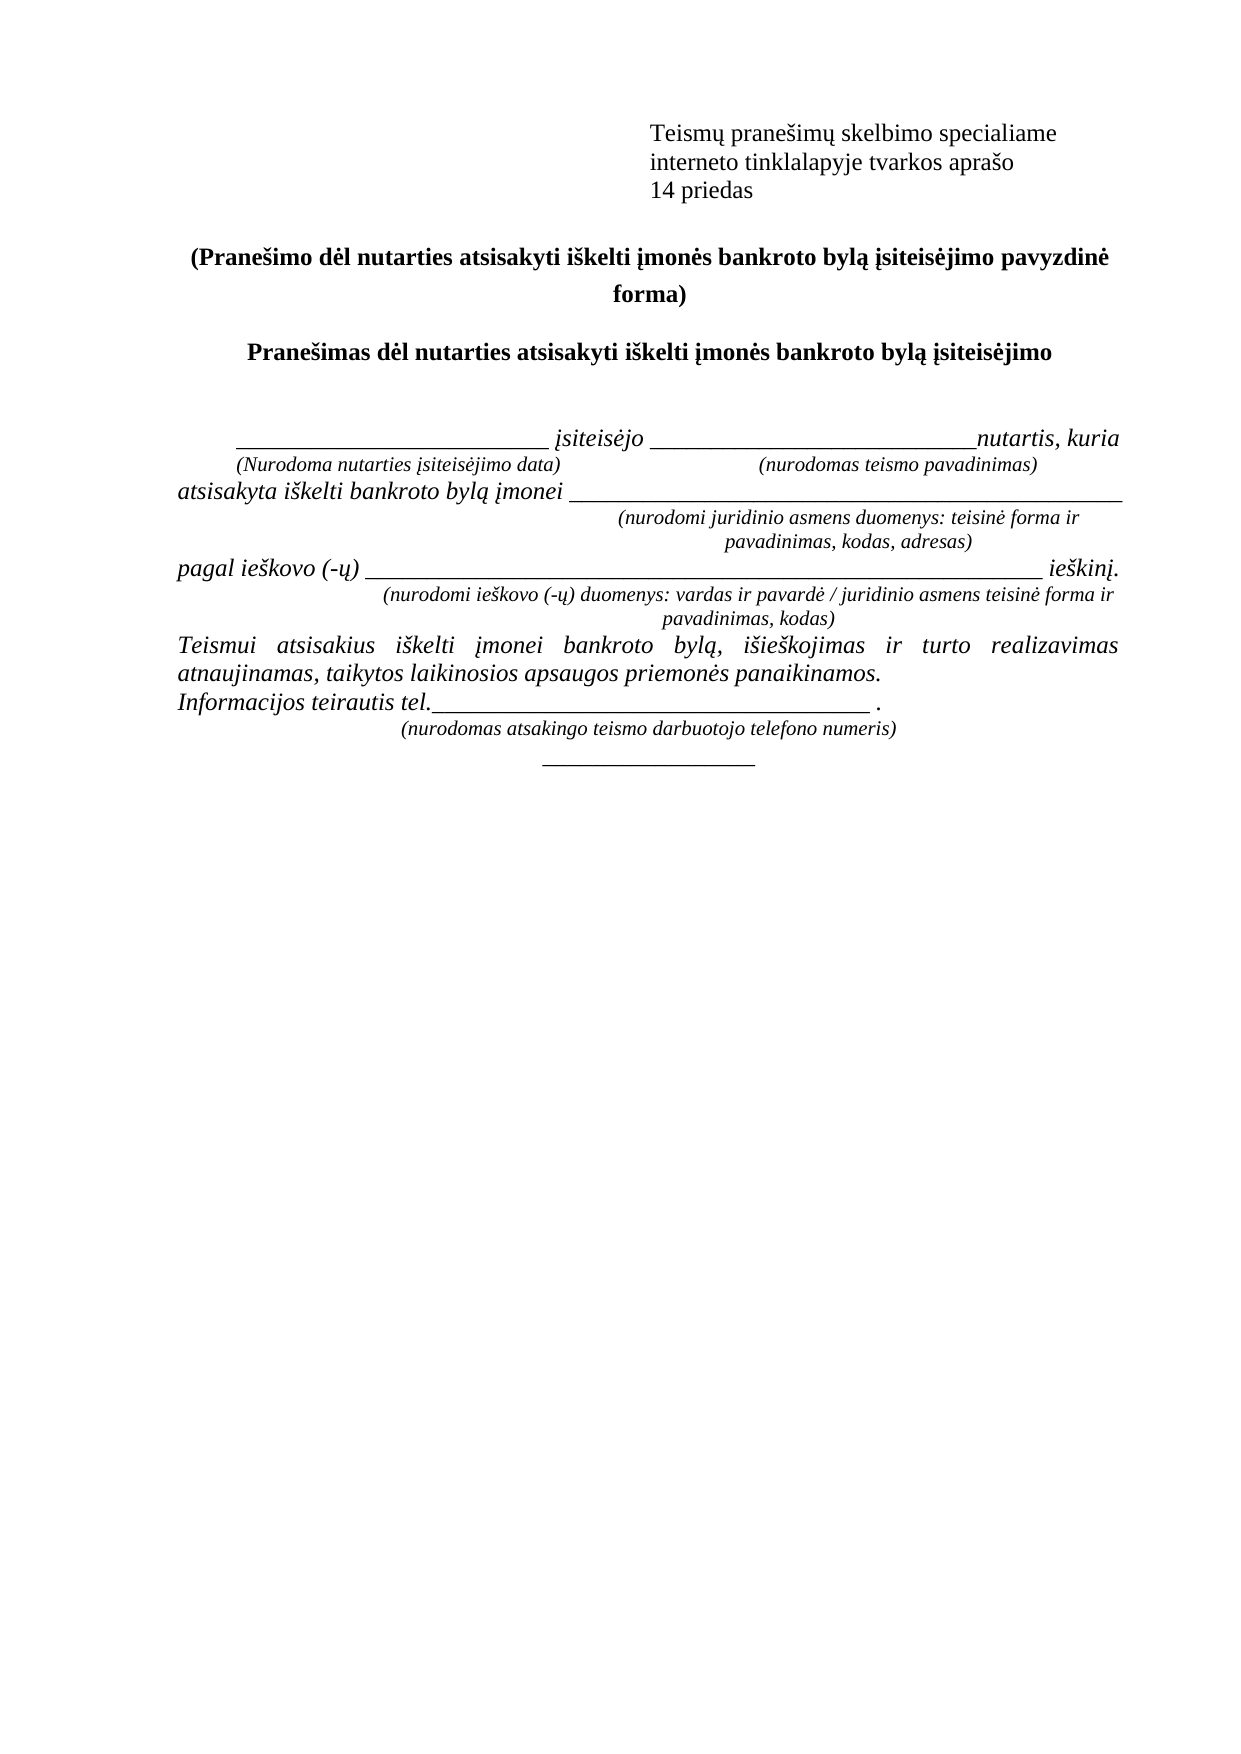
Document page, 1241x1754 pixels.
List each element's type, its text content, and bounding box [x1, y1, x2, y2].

text atsisakyta iškelti bankroto bylą įmonei [177, 476, 1122, 505]
text (nurodomi juridinio asmens duomenys: teisinė forma ir pavadinimas, kodas, adresas) [577, 505, 1122, 553]
text Teismų pranešimų skelbimo specialiame interneto tinklalapyje tvarkos aprašo [649, 118, 1122, 176]
text Teismui atsisakius iškelti įmonei bankroto bylą, išieškojimas ir turto realizavimas atnaujinamas, taikytos laikinosios apsaugos priemonės panaikinamos. [177, 630, 1122, 687]
text (Pranešimo dėl nutarties atsisakyti iškelti įmonės bankroto bylą įsiteisėjimo pavyzdinė forma) [177, 233, 1122, 308]
text Informacijos teirautis tel.___________________________________ . [177, 687, 1122, 716]
text 14 priedas [649, 176, 1122, 204]
text Pranešimas dėl nutarties atsisakyti iškelti įmonės bankroto bylą įsiteisėjimo [177, 337, 1122, 366]
text _________________________ įsiteisėjo nutartis, kuria [177, 423, 1122, 452]
text _________________ [177, 740, 1122, 769]
text (nurodomas atsakingo teismo darbuotojo telefono numeris) [177, 716, 1122, 740]
text (Nurodoma nutarties įsiteisėjimo data) (nurodomas teismo pavadinimas) [177, 452, 1122, 476]
text pagal ieškovo (-ų) ieškinį. [177, 553, 1122, 582]
text (nurodomi ieškovo (-ų) duomenys: vardas ir pavardė / juridinio asmens teisinė forma ir pavadinimas, kodas) [377, 582, 1122, 630]
